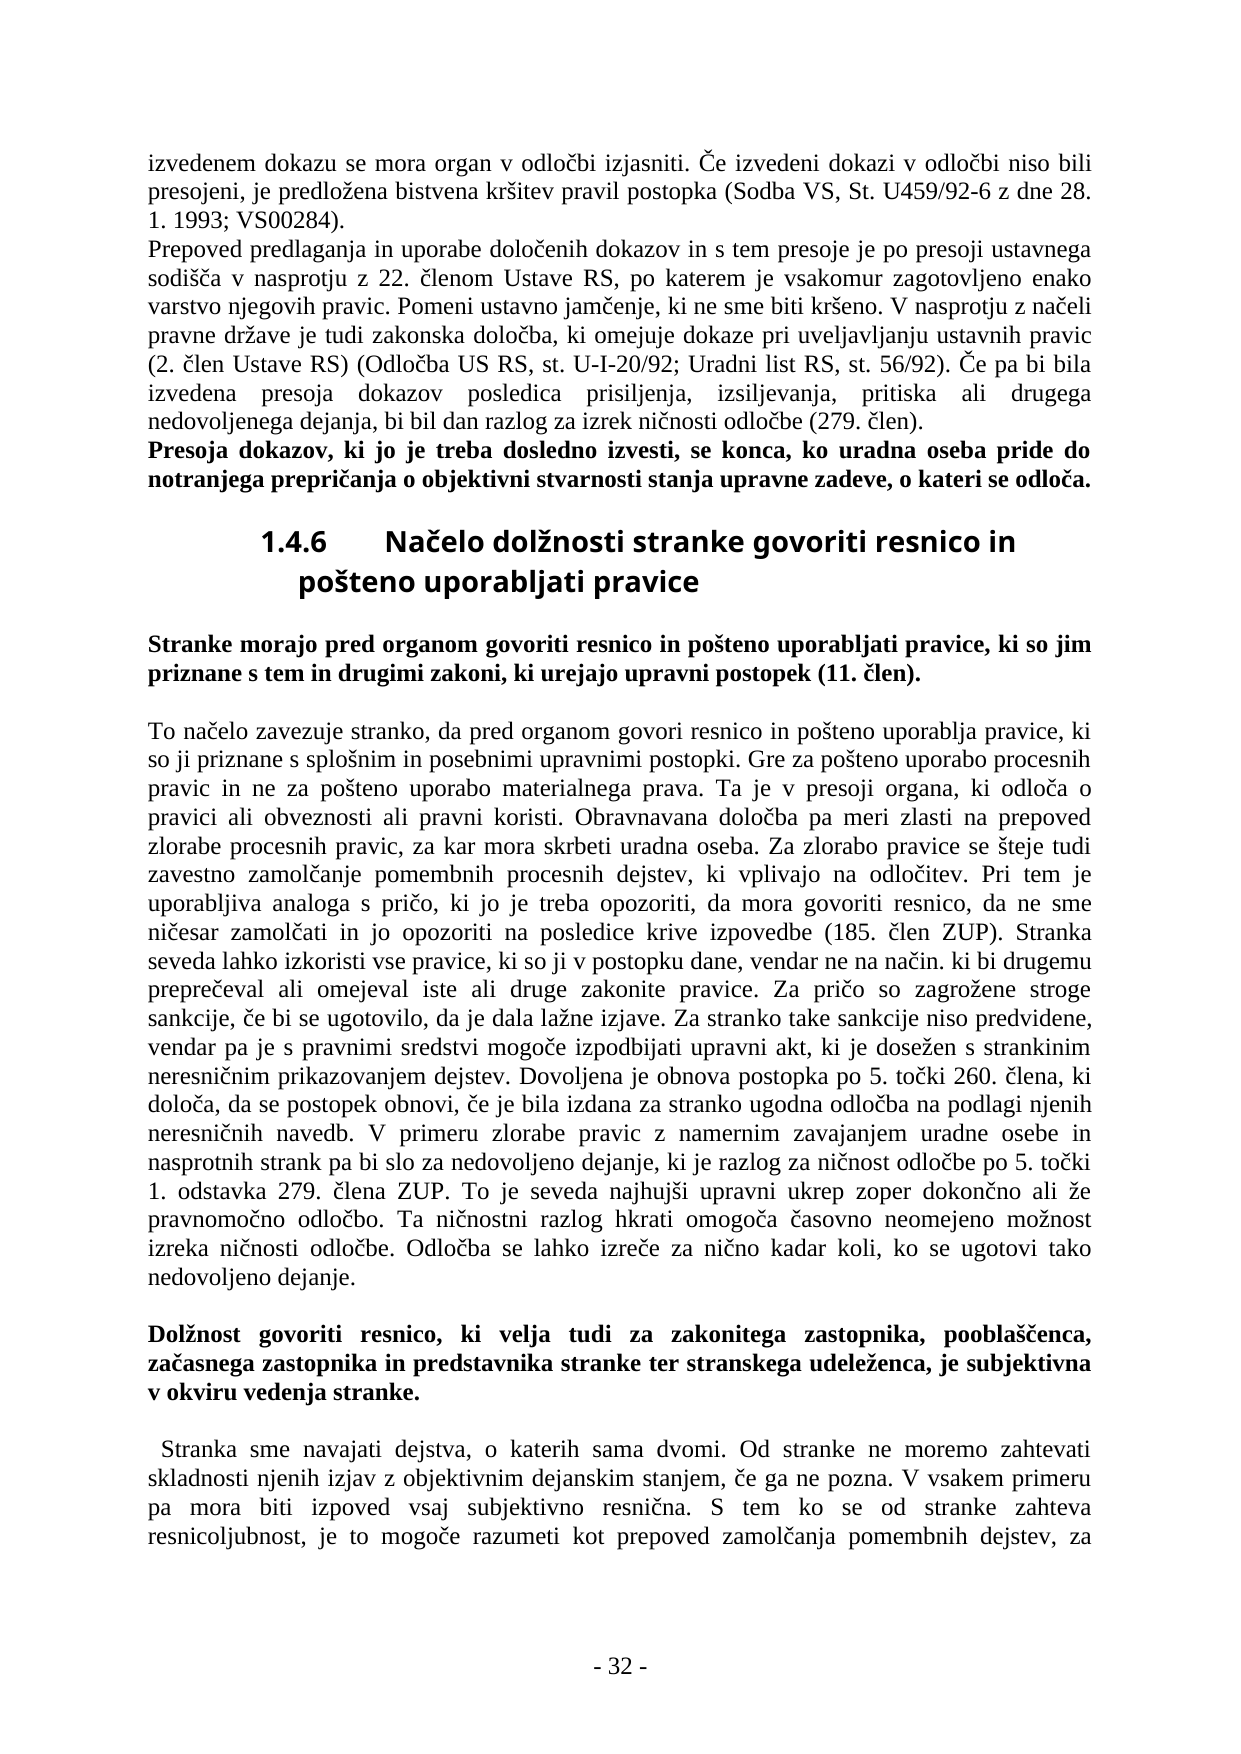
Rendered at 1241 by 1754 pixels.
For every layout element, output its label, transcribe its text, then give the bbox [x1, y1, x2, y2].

text Prepoved predlaganja in uporabe določenih dokazov in s tem presoje je po presoji ustavnega sodišča v nasprotju z 22. členom Ustave RS, po katerem je vsakomur zagotovljeno enako varstvo njegovih pravic. Pomeni ustavno jamčenje, ki ne sme biti kršeno. V nasprotju z načeli pravne države je tudi zakonska določba, ki omejuje dokaze pri uveljavljanju ustavnih pravic (2. člen Ustave RS) (Odločba US RS, st. U-I-20/92; Uradni list RS, st. 56/92). Če pa bi bila izvedena presoja dokazov posledica prisiljenja, izsiljevanja, pritiska ali drugega nedovoljenega dejanja, bi bil dan razlog za izrek ničnosti odločbe (279. člen). [148, 234, 1093, 435]
subtitle Načelo dolžnosti stranke govoriti resnico in pošteno uporabljati pravice [260, 521, 1093, 601]
text Stranke morajo pred organom govoriti resnico in pošteno uporabljati pravice, ki so jim priznane s tem in drugimi zakoni, ki urejajo upravni postopek (11. člen). [148, 629, 1093, 687]
text To načelo zavezuje stranko, da pred organom govori resnico in pošteno uporablja pravice, ki so ji priznane s splošnim in posebnimi upravnimi postopki. Gre za pošteno uporabo procesnih pravic in ne za pošteno uporabo materialnega prava. Ta je v presoji organa, ki odloča o pravici ali obveznosti ali pravni koristi. Obravnavana določba pa meri zlasti na prepoved zlorabe procesnih pravic, za kar mora skrbeti uradna oseba. Za zlorabo pravice se šteje tudi zavestno zamolčanje pomembnih procesnih dejstev, ki vplivajo na odločitev. Pri tem je uporabljiva ana­loga s pričo, ki jo je treba opozoriti, da mora govoriti resnico, da ne sme ničesar zamolčati in jo opozoriti na posledice krive izpovedbe (185. člen ZUP). Stranka seveda lahko izkoristi vse pravice, ki so ji v postopku dane, vendar ne na način. ki bi drugemu preprečeval ali omejeval iste ali druge zakonite pravice. Za pričo so zagrožene stroge sankcije, če bi se ugotovilo, da je dala lažne izjave. Za stran­ko take sankcije niso predvidene, vendar pa je s pravnimi sredstvi mogoče izpodbijati upravni akt, ki je dosežen s strankinim neresničnim prikazovanjem dejstev. Dovoljena je obnova postopka po 5. točki 260. člena, ki določa, da se postopek obnovi, če je bila izdana za stranko ugodna odločba na podlagi njenih neresničnih navedb. V primeru zlorabe pravic z namernim zavajanjem uradne osebe in nasprotnih strank pa bi slo za nedovoljeno dejanje, ki je razlog za ničnost odločbe po 5. točki 1. odstavka 279. člena ZUP. To je seveda najhujši upravni ukrep zoper dokončno ali že pravnomočno odločbo. Ta ničnostni razlog hkrati omogoča časovno neomejeno možnost izreka ničnosti odločbe. Odločba se lahko izreče za nično kadar koli, ko se ugotovi tako nedovoljeno dejanje. [148, 716, 1093, 1291]
text Stranka sme navajati dejstva, o katerih sama dvomi. Od stranke ne moremo zahtevati skladnosti njenih izjav z objektivnim dejanskim stanjem, če ga ne pozna. V vsakem primeru pa mora biti izpoved vsaj subjektivno resnična. S tem ko se od stranke zahteva resnicoljubnost, je to mogoče razumeti kot prepoved zamolčanja pomembnih dejstev, za [148, 1434, 1093, 1549]
text Dolžnost govoriti resnico, ki velja tudi za zakonitega zastopnika, pooblaščenca, začasnega zastopnika in predstavnika stranke ter stranskega udeleženca, je subjektivna v okviru vedenja stranke. [148, 1319, 1093, 1406]
text Presoja dokazov, ki jo je treba dosledno izvesti, se konca, ko uradna oseba pride do notranjega prepričanja o objektivni stvarnosti stanja upravne zadeve, o kateri se odloča. [148, 435, 1093, 493]
text izvedenem dokazu se mora organ v odločbi izjasniti. Če izvedeni dokazi v odločbi niso bili presojeni, je predložena bistvena kršitev pravil postopka (Sodba VS, St. U459/92-6 z dne 28. 1. 1993; VS00284). [148, 148, 1093, 234]
